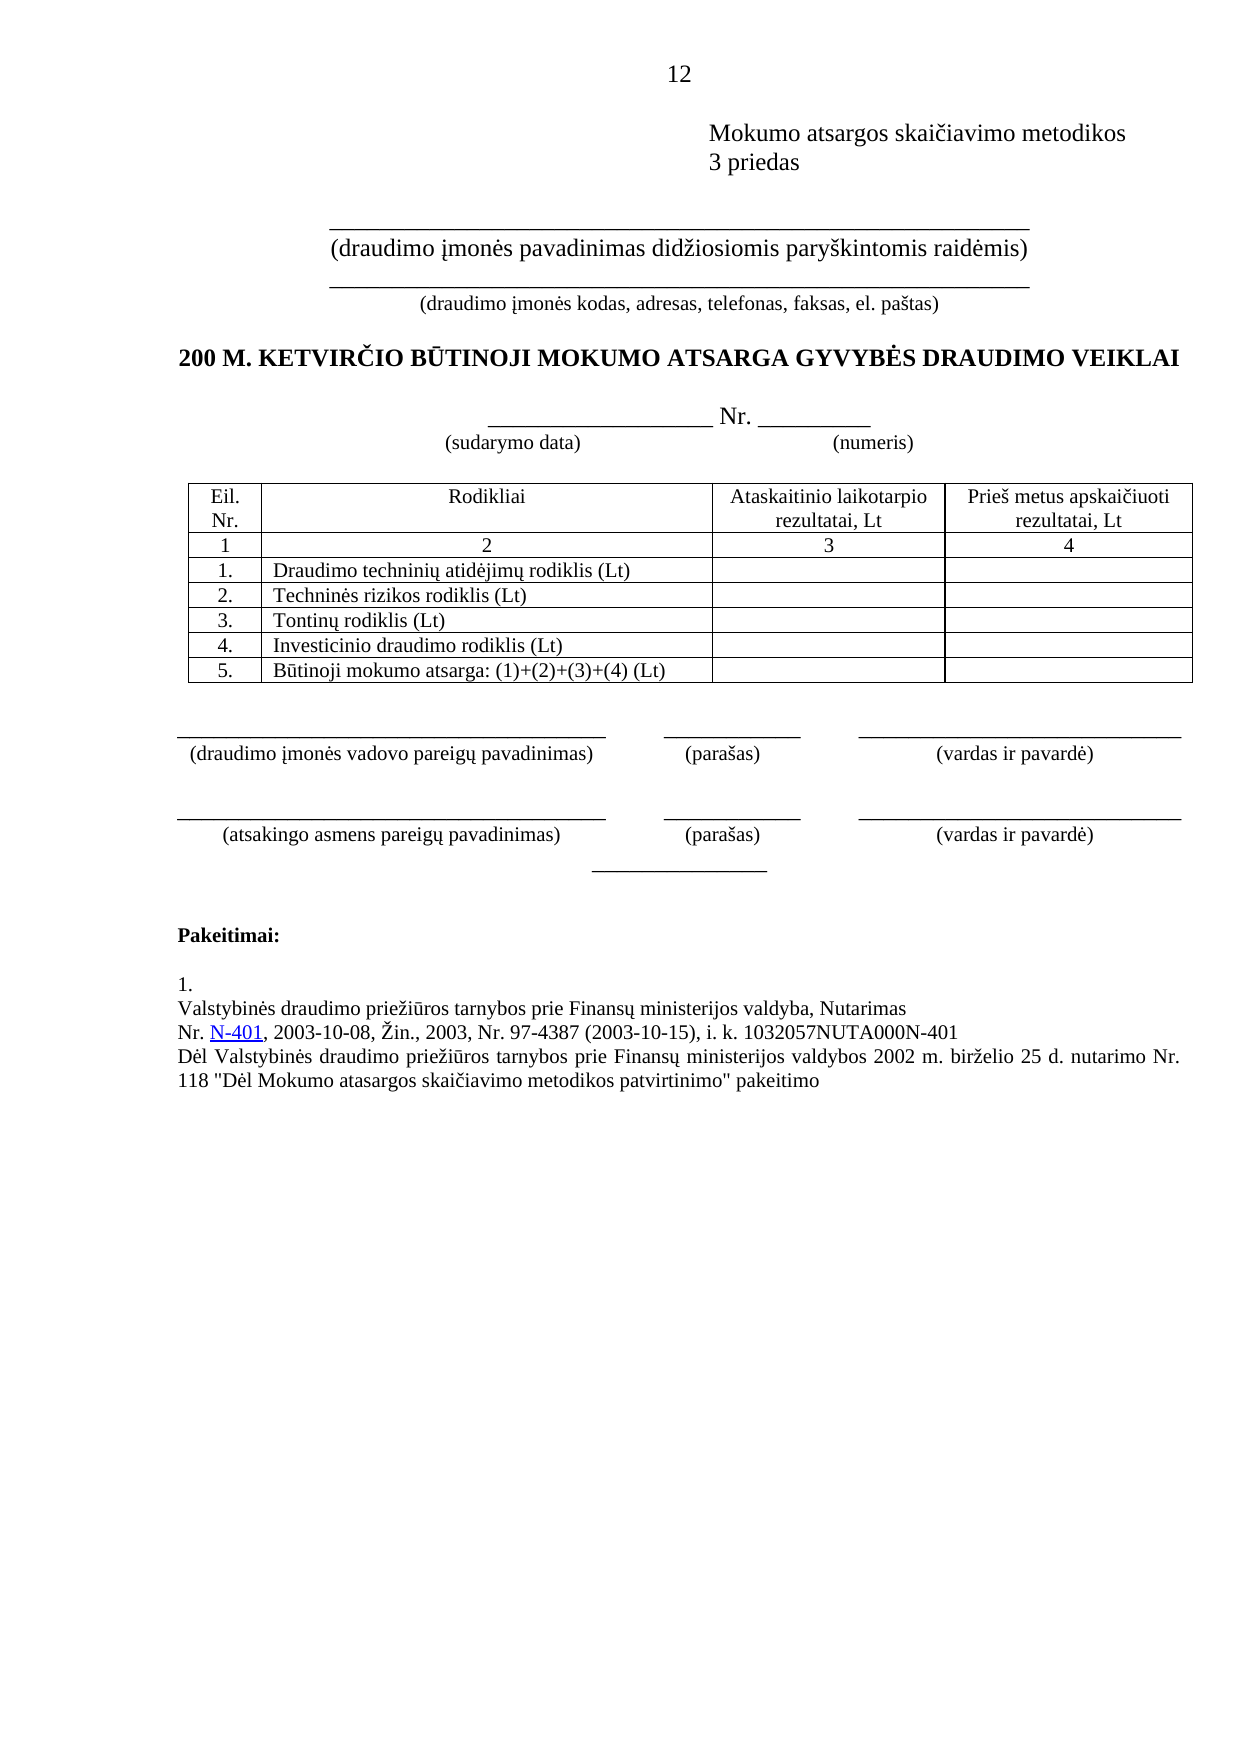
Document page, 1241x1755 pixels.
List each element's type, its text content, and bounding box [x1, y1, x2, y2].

text 1. [177, 971, 1181, 996]
table_header Rodikliai [262, 484, 712, 532]
table_cell Draudimo techninių atidėjimų rodiklis (Lt) [262, 558, 712, 582]
table_cell 3 [713, 533, 944, 557]
table_cell [713, 558, 944, 582]
table_cell [713, 633, 944, 657]
text Nr. N-401, 2003-10-08, Žin., 2003, Nr. 97-4387 (2003-10-15), i. k. 1032057NUTA000N-401 [177, 1019, 1181, 1044]
text (draudimo įmonės kodas, adresas, telefonas, faksas, el. paštas) [177, 291, 1181, 315]
table_cell [713, 608, 944, 632]
table_cell [713, 658, 944, 682]
table_cell [713, 583, 944, 607]
text 200 M. KETVIRČIO BŪTINOJI MOKUMO ATSARGA GYVYBĖS DRAUDIMO VEIKLAI [177, 343, 1181, 372]
table_cell 4 [946, 533, 1192, 557]
text 3 priedas [177, 147, 1181, 176]
table_cell 2 [262, 533, 712, 557]
text (sudarymo data) (numeris) [177, 430, 1181, 454]
table_header Eil. Nr. [189, 484, 261, 532]
table_cell Investicinio draudimo rodiklis (Lt) [262, 633, 712, 657]
table_cell Techninės rizikos rodiklis (Lt) [262, 583, 712, 607]
table_cell [946, 633, 1192, 657]
table_header Ataskaitinio laikotarpio rezultatai, Lt [713, 484, 944, 532]
table_cell [946, 608, 1192, 632]
text ________________________________________________________ [177, 204, 1181, 233]
table_header Prieš metus apskaičiuoti rezultatai, Lt [946, 484, 1192, 532]
table_cell Tontinų rodiklis (Lt) [262, 608, 712, 632]
table_cell 1 [189, 533, 261, 557]
table_cell 4. [189, 633, 261, 657]
table_cell 5. [189, 658, 261, 682]
text Valstybinės draudimo priežiūros tarnybos prie Finansų ministerijos valdyba, Nutarimas [177, 996, 1181, 1019]
table_cell 1. [189, 558, 261, 582]
text ________________________________________________________ [177, 262, 1181, 291]
table_cell [946, 558, 1192, 582]
text Dėl Valstybinės draudimo priežiūros tarnybos prie Finansų ministerijos valdybos 2002 m. birželio 25 d. nutarimo Nr. 118 "Dėl Mokumo atasargos skaičiavimo metodikos patvirtinimo" pakeitimo [177, 1044, 1181, 1092]
text (atsakingo asmens pareigų pavadinimas) (parašas) (vardas ir pavardė) [177, 822, 1181, 846]
table_cell [946, 583, 1192, 607]
text Pakeitimai: [177, 923, 1181, 947]
table_cell Būtinoji mokumo atsarga: (1)+(2)+(3)+(4) (Lt) [262, 658, 712, 682]
text ______________ [177, 846, 1181, 875]
table_cell 2. [189, 583, 261, 607]
text (draudimo įmonės vadovo pareigų pavadinimas) (parašas) (vardas ir pavardė) [177, 741, 1181, 765]
text (draudimo įmonės pavadinimas didžiosiomis paryškintomis raidėmis) [177, 233, 1181, 262]
table_cell [946, 658, 1192, 682]
table_cell 3. [189, 608, 261, 632]
text Mokumo atsargos skaičiavimo metodikos [709, 118, 1181, 147]
text __________________ Nr. _________ [177, 401, 1181, 430]
